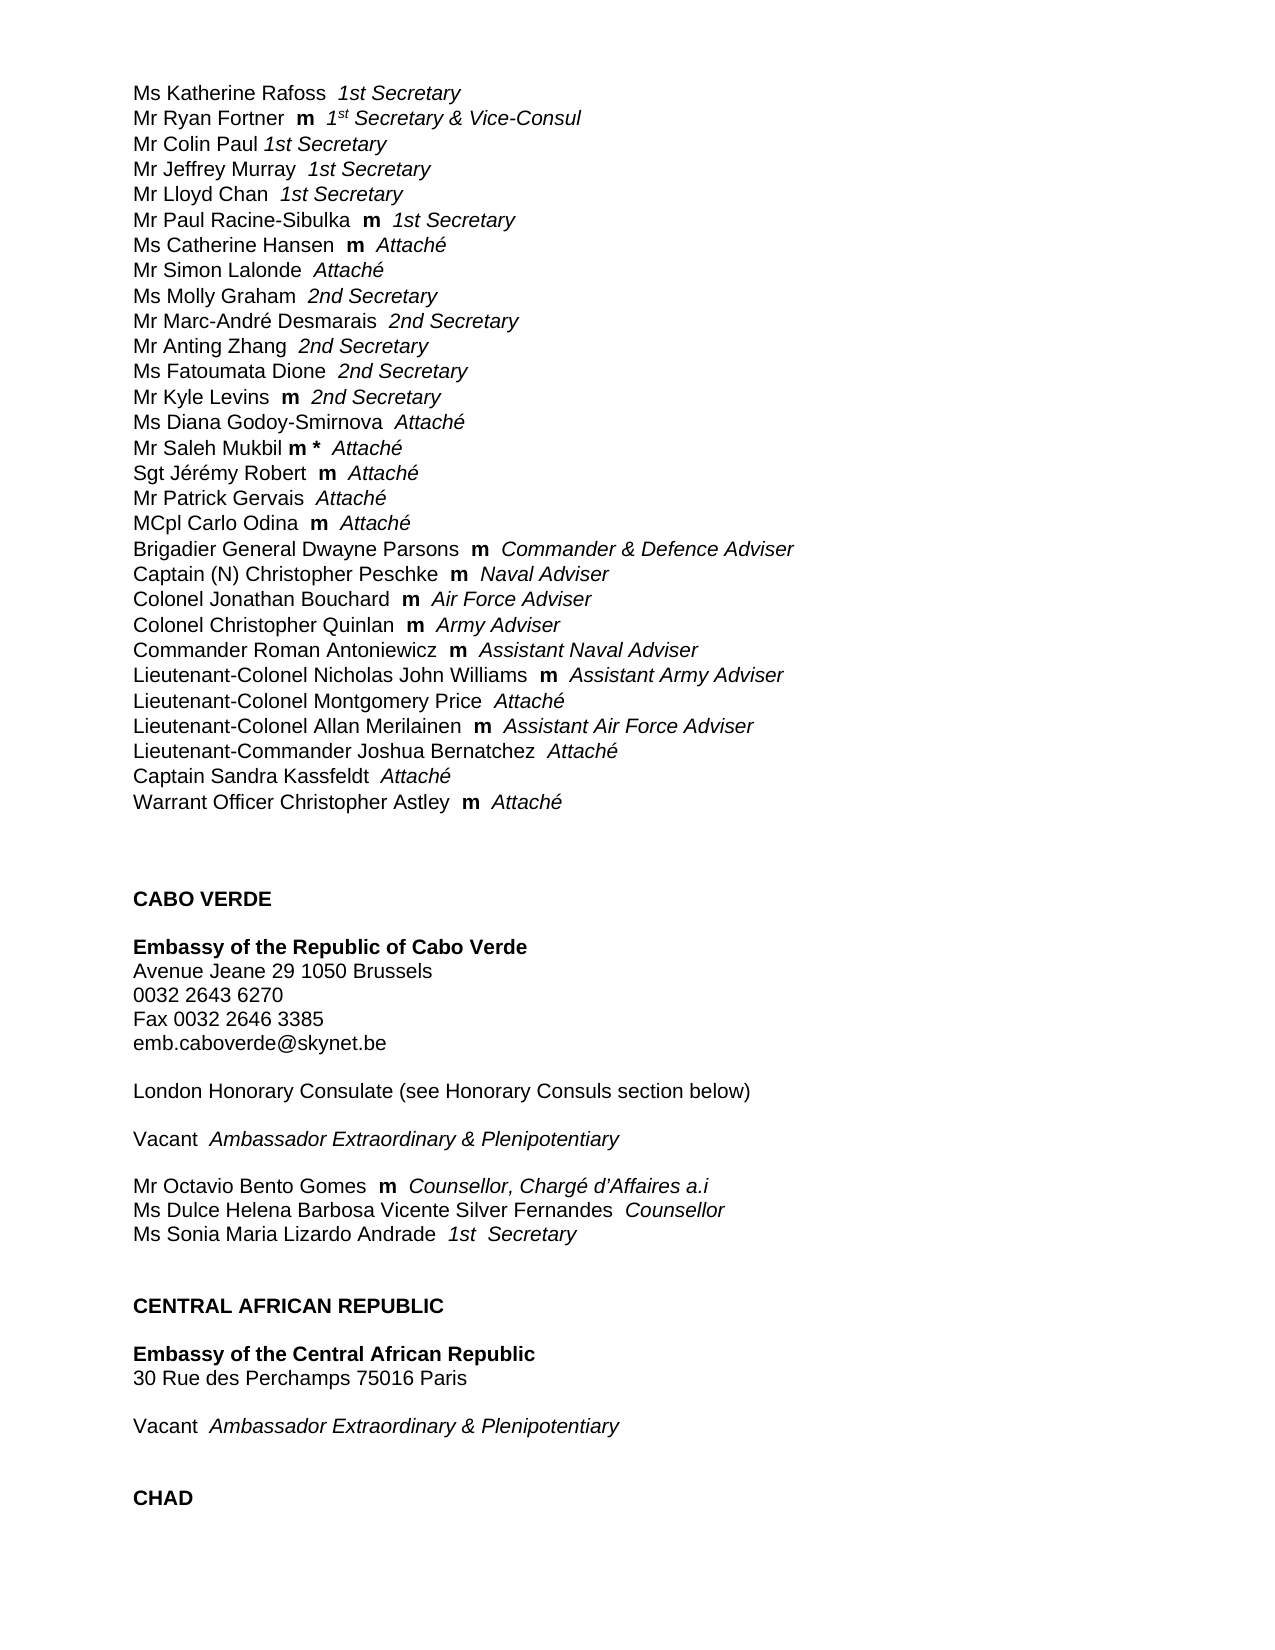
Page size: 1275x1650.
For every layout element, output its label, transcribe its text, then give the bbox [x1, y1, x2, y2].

text Mr Kyle Levins m 2nd Secretary [133, 385, 1181, 409]
text Lieutenant-Colonel Montgomery Price Attaché [133, 688, 1181, 712]
text Brigadier General Dwayne Parsons m Commander & Defence Adviser [133, 537, 1181, 561]
text Vacant Ambassador Extraordinary & Plenipotentiary [133, 1126, 1181, 1150]
text London Honorary Consulate (see Honorary Consuls section below) [133, 1078, 1181, 1102]
text Colonel Christopher Quinlan m Army Adviser [133, 612, 1181, 636]
subtitle Embassy of the Central African Republic [133, 1342, 1181, 1366]
text Avenue Jeane 29 1050 Brussels [133, 959, 1181, 983]
text Colonel Jonathan Bouchard m Air Force Adviser [133, 587, 1181, 611]
text Ms Fatoumata Dione 2nd Secretary [133, 359, 1181, 383]
text MCpl Carlo Odina m Attaché [133, 511, 1181, 535]
text CHAD [133, 1486, 1181, 1510]
text CENTRAL AFRICAN REPUBLIC [133, 1294, 1181, 1318]
text Mr Marc-André Desmarais 2nd Secretary [133, 309, 1181, 333]
text Mr Saleh Mukbil m * Attaché [133, 435, 1181, 459]
text Ms Sonia Maria Lizardo Andrade 1st Secretary [133, 1222, 1181, 1246]
text emb.caboverde@skynet.be [133, 1031, 1181, 1054]
text Sgt Jérémy Robert m Attaché [133, 461, 1181, 484]
text 30 Rue des Perchamps 75016 Paris [133, 1366, 1181, 1390]
text Captain (N) Christopher Peschke m Naval Adviser [133, 562, 1181, 586]
text Warrant Officer Christopher Astley m Attaché [133, 790, 1181, 814]
text Lieutenant-Colonel Allan Merilainen m Assistant Air Force Adviser [133, 714, 1181, 738]
subtitle Embassy of the Republic of Cabo Verde [133, 935, 1181, 959]
text Captain Sandra Kassfeldt Attaché [133, 764, 1181, 788]
text Mr Octavio Bento Gomes m Counsellor, Chargé d’Affaires a.i [133, 1174, 1181, 1198]
text Mr Patrick Gervais Attaché [133, 486, 1181, 510]
text Commander Roman Antoniewicz m Assistant Naval Adviser [133, 638, 1181, 662]
text Ms Diana Godoy-Smirnova Attaché [133, 410, 1181, 434]
text Mr Anting Zhang 2nd Secretary [133, 334, 1181, 358]
text Fax 0032 2646 3385 [133, 1007, 1181, 1031]
text Vacant Ambassador Extraordinary & Plenipotentiary [133, 1414, 1181, 1438]
text Ms Molly Graham 2nd Secretary [133, 283, 1181, 307]
text Lieutenant-Colonel Nicholas John Williams m Assistant Army Adviser [133, 663, 1181, 687]
text Mr Lloyd Chan 1st Secretary [133, 182, 1181, 206]
subtitle CABO VERDE [133, 887, 1181, 911]
text Ms Katherine Rafoss 1st Secretary [133, 81, 1181, 105]
text Mr Paul Racine-Sibulka m 1st Secretary [133, 207, 1181, 231]
text Ms Catherine Hansen m Attaché [133, 233, 1181, 257]
text Mr Ryan Fortner m 1st Secretary & Vice-Consul [133, 106, 1181, 130]
text Mr Simon Lalonde Attaché [133, 258, 1181, 282]
text Mr Jeffrey Murray 1st Secretary [133, 157, 1181, 181]
text 0032 2643 6270 [133, 983, 1181, 1007]
text Ms Dulce Helena Barbosa Vicente Silver Fernandes Counsellor [133, 1198, 1181, 1222]
text Lieutenant-Commander Joshua Bernatchez Attaché [133, 739, 1181, 763]
text Mr Colin Paul 1st Secretary [133, 132, 1181, 156]
